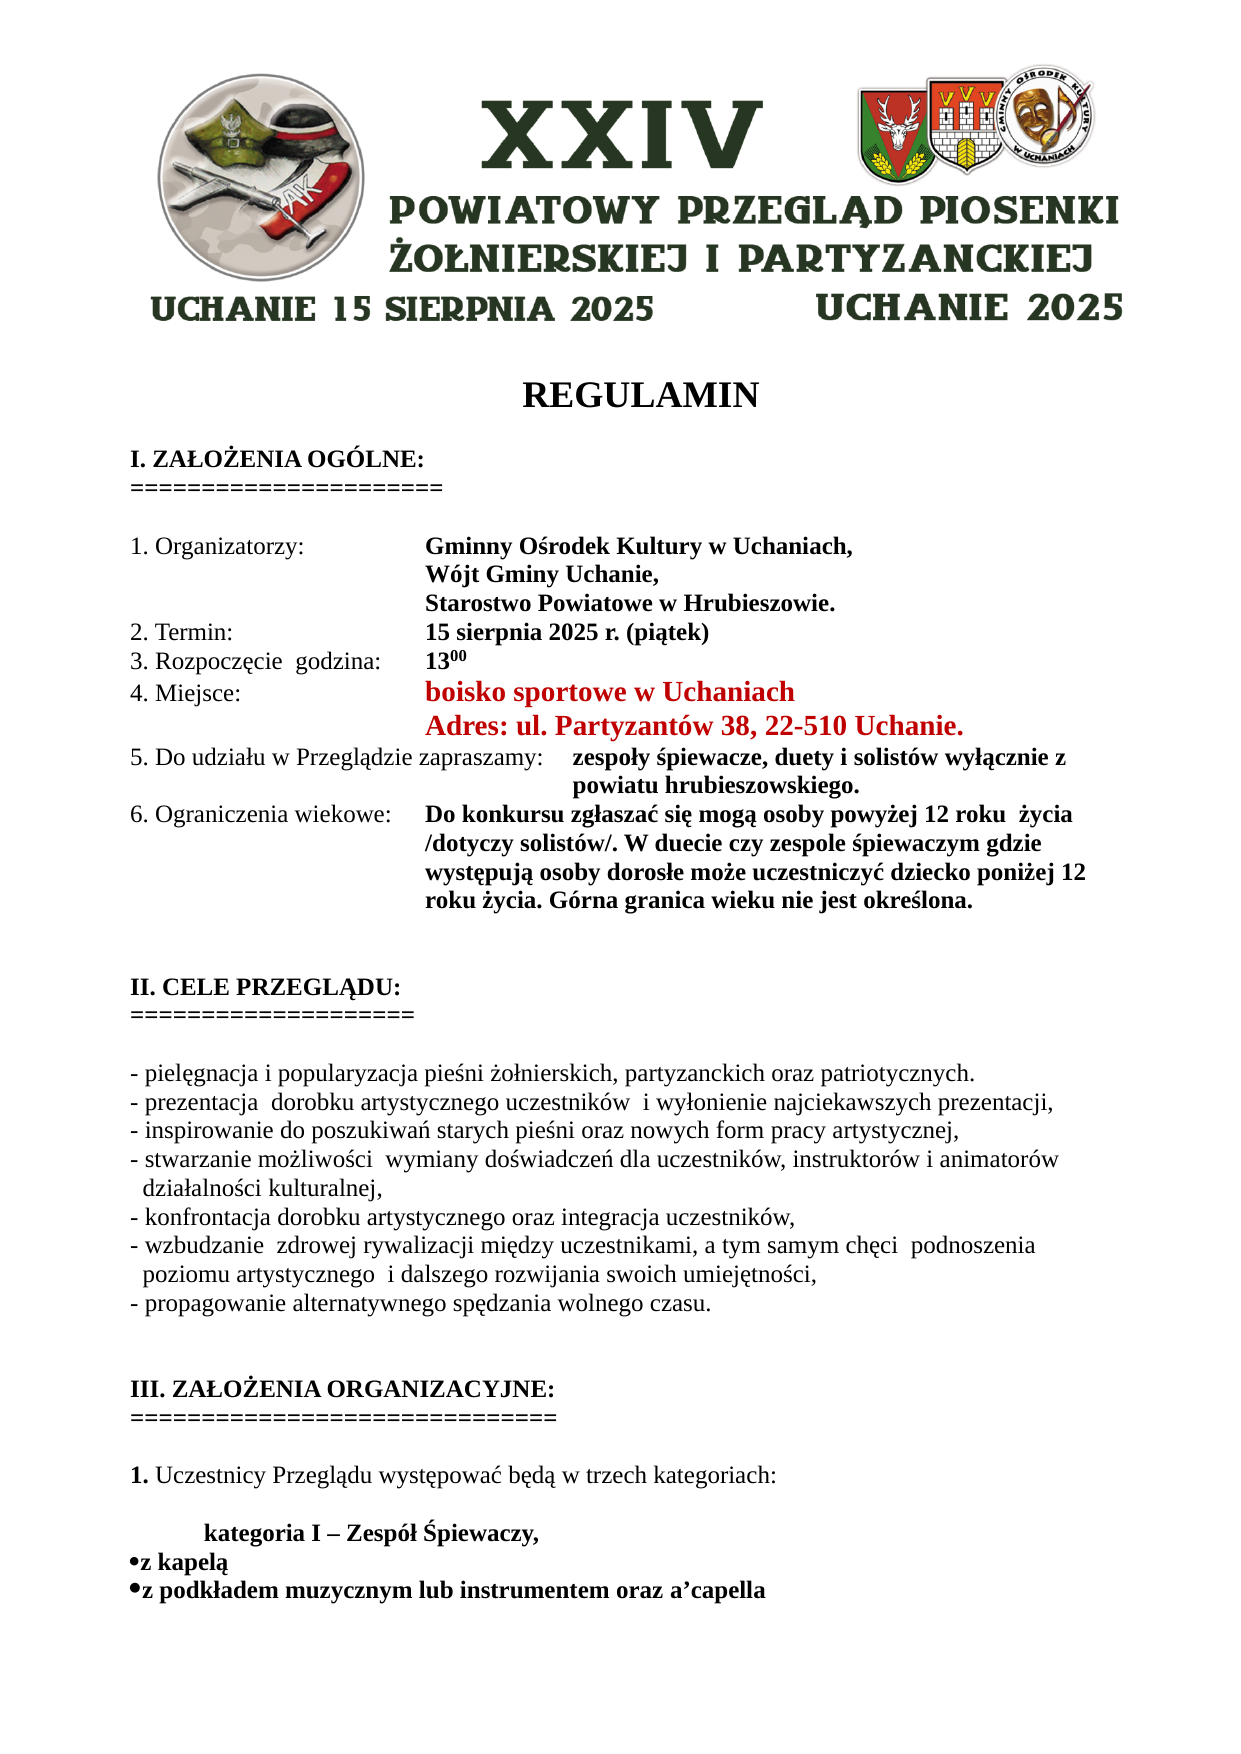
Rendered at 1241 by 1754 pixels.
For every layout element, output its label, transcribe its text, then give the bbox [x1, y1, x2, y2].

text 4. Miejsce: boisko sportowe w Uchaniach Adres: ul. Partyzantów 38, 22-510 Uchanie. [130, 674, 1152, 742]
text Starostwo Powiatowe w Hrubieszowie. [130, 588, 1152, 617]
text - inspirowanie do poszukiwań starych pieśni oraz nowych form pracy artystycznej, [130, 1115, 1152, 1144]
text 1. Organizatorzy: Gminny Ośrodek Kultury w Uchaniach, [130, 531, 1152, 559]
text ============================== [130, 1403, 1152, 1432]
text REGULAMIN [130, 373, 1152, 416]
text ====================== [130, 473, 1152, 502]
text 2. Termin: 15 sierpnia 2025 r. (piątek) [130, 617, 1152, 646]
text I. ZAŁOŻENIA OGÓLNE: [130, 444, 1152, 473]
text 5. Do udziału w Przeglądzie zapraszamy: zespoły śpiewacze, duety i solistów wyłącznie z powiatu hrubieszowskiego. [130, 742, 1152, 799]
list z podkładem muzycznym lub instrumentem oraz a’capella [130, 1575, 1152, 1605]
text 3. Rozpoczęcie godzina: 1300 [130, 646, 1152, 674]
text II. CELE PRZEGLĄDU: [130, 972, 1152, 1000]
text kategoria I – Zespół Śpiewaczy, [130, 1518, 1152, 1547]
text 1. Uczestnicy Przeglądu występować będą w trzech kategoriach: [130, 1460, 1152, 1489]
text poziomu artystycznego i dalszego rozwijania swoich umiejętności, [130, 1259, 1152, 1288]
text Wójt Gminy Uchanie, [130, 559, 1152, 588]
text 6. Ograniczenia wiekowe: Do konkursu zgłaszać się mogą osoby powyżej 12 roku życia /dotyczy solistów/. W duecie czy zespole śpiewaczym gdzie występują osoby dorosłe może uczestniczyć dziecko poniżej 12 roku życia. Górna granica wieku nie jest określona. [130, 799, 1152, 914]
text - konfrontacja dorobku artystycznego oraz integracja uczestników, [130, 1202, 1152, 1230]
text działalności kulturalnej, [130, 1173, 1152, 1202]
list z kapelą [130, 1547, 1152, 1575]
text - pielęgnacja i popularyzacja pieśni żołnierskich, partyzanckich oraz patriotycznych. [130, 1058, 1152, 1087]
text - propagowanie alternatywnego spędzania wolnego czasu. [130, 1288, 1152, 1317]
text - prezentacja dorobku artystycznego uczestników i wyłonienie najciekawszych prezentacji, [130, 1087, 1152, 1115]
text III. ZAŁOŻENIA ORGANIZACYJNE: [130, 1374, 1152, 1403]
text ==================== [130, 1000, 1152, 1029]
text - wzbudzanie zdrowej rywalizacji między uczestnikami, a tym samym chęci podnoszenia [130, 1230, 1152, 1259]
text - stwarzanie możliwości wymiany doświadczeń dla uczestników, instruktorów i animatorów [130, 1144, 1152, 1173]
